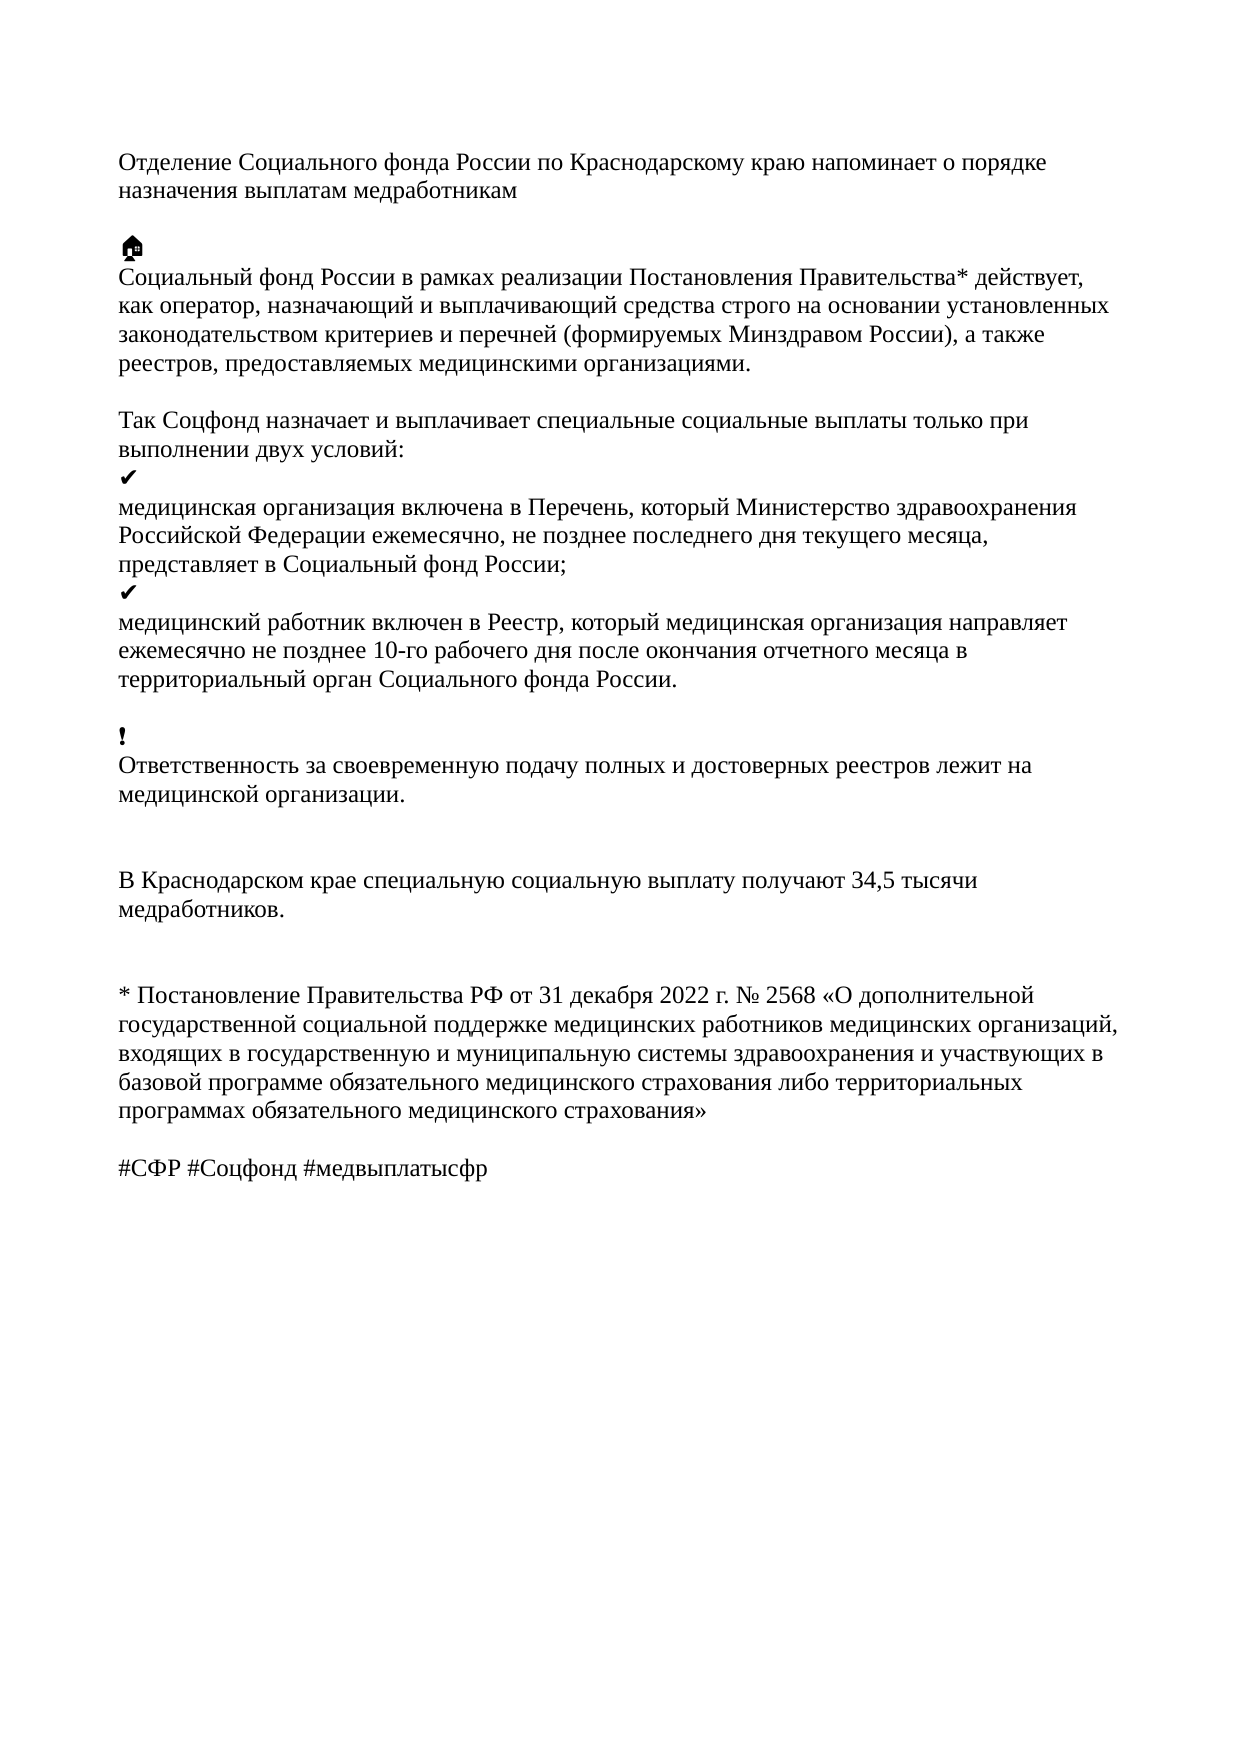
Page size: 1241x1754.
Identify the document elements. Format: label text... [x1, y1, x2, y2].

text 📌 Отделение Социального фонда России по Краснодарскому краю напоминает о порядке назначения выплатам медработникам 🏠 Социальный фонд России в рамках реализации Постановления Правительства* действует, как оператор, назначающий и выплачивающий средства строго на основании установленных законодательством критериев и перечней (формируемых Минздравом России), а также реестров, предоставляемых медицинскими организациями. Так Соцфонд назначает и выплачивает специальные социальные выплаты только при выполнении двух условий: ✔️ медицинская организация включена в Перечень, который Министерство здравоохранения Российской Федерации ежемесячно, не позднее последнего дня текущего месяца, представляет в Социальный фонд России; ✔️ медицинский работник включен в Реестр, который медицинская организация направляет ежемесячно не позднее 10-го рабочего дня после окончания отчетного месяца в территориальный орган Социального фонда России. ❗ Ответственность за своевременную подачу полных и достоверных реестров лежит на медицинской организации. 📎 В Краснодарском крае специальную социальную выплату получают 34,5 тысячи медработников. 📄 * Постановление Правительства РФ от 31 декабря 2022 г. № 2568 «О дополнительной государственной социальной поддержке медицинских работников медицинских организаций, входящих в государственную и муниципальную системы здравоохранения и участвующих в базовой программе обязательного медицинского страхования либо территориальных программах обязательного медицинского страхования» #СФР #Соцфонд #медвыплатысфр [118, 118, 1122, 1182]
